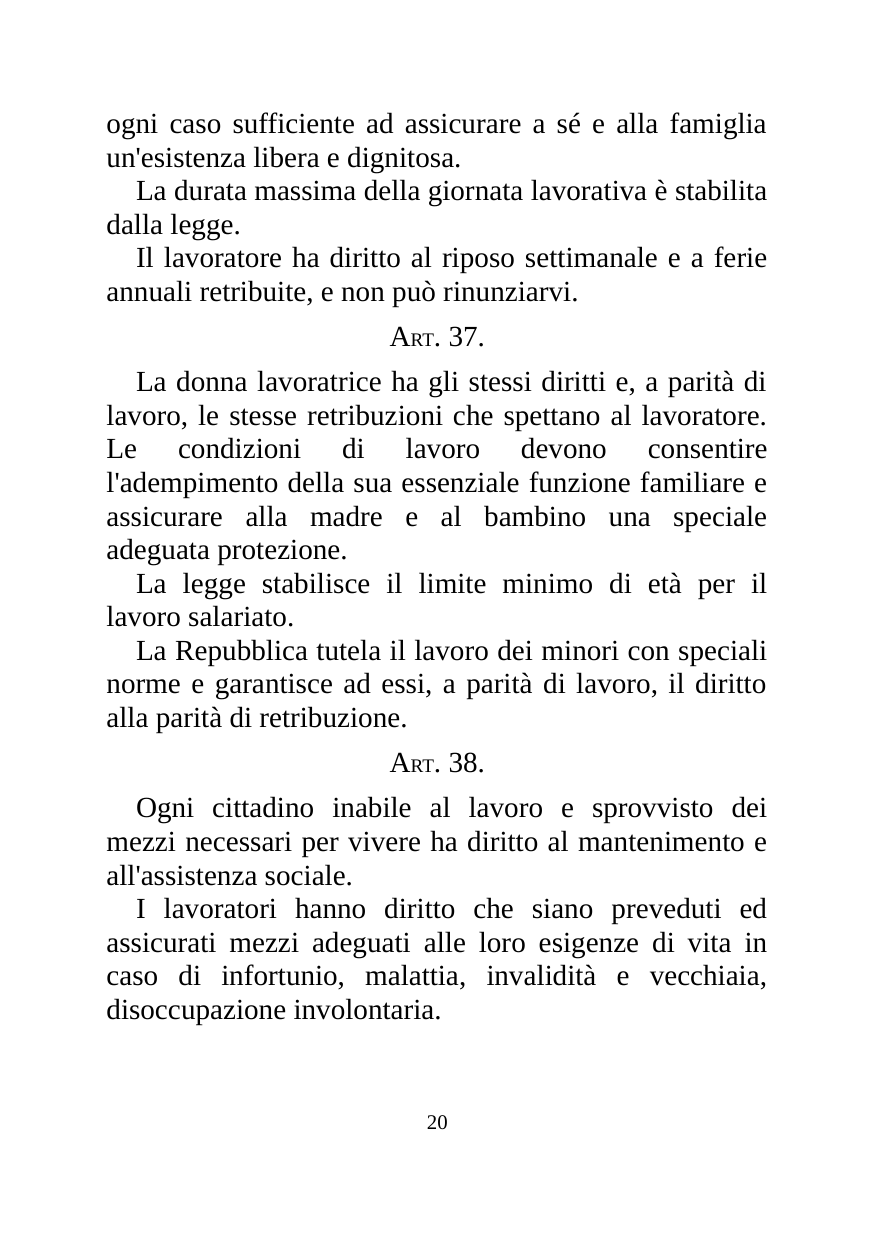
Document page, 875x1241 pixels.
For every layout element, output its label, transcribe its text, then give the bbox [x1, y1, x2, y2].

text La durata massima della giornata lavorativa è stabilita dalla legge. [106, 173, 768, 240]
text Ogni cittadino inabile al lavoro e sprovvisto dei mezzi necessari per vivere ha diritto al mantenimento e all'assistenza sociale. [106, 791, 768, 891]
text I lavoratori hanno diritto che siano preveduti ed assicurati mezzi adeguati alle loro esigenze di vita in caso di infortunio, malattia, invalidità e vecchiaia, disoccupazione involontaria. [106, 891, 768, 1025]
text ogni caso sufficiente ad assicurare a sé e alla famiglia un'esistenza libera e dignitosa. [106, 106, 768, 173]
text Il lavoratore ha diritto al riposo settimanale e a ferie annuali retribuite, e non può rinunziarvi. [106, 240, 768, 307]
text Art. 37. [106, 319, 768, 353]
text La donna lavoratrice ha gli stessi diritti e, a parità di lavoro, le stesse retribuzioni che spettano al lavoratore. Le condizioni di lavoro devono consentire l'adempimento della sua essenziale funzione familiare e assicurare alla madre e al bambino una speciale adeguata protezione. [106, 364, 768, 566]
text La legge stabilisce il limite minimo di età per il lavoro salariato. [106, 566, 768, 633]
text Art. 38. [106, 745, 768, 779]
text La Repubblica tutela il lavoro dei minori con speciali norme e garantisce ad essi, a parità di lavoro, il diritto alla parità di retribuzione. [106, 633, 768, 733]
